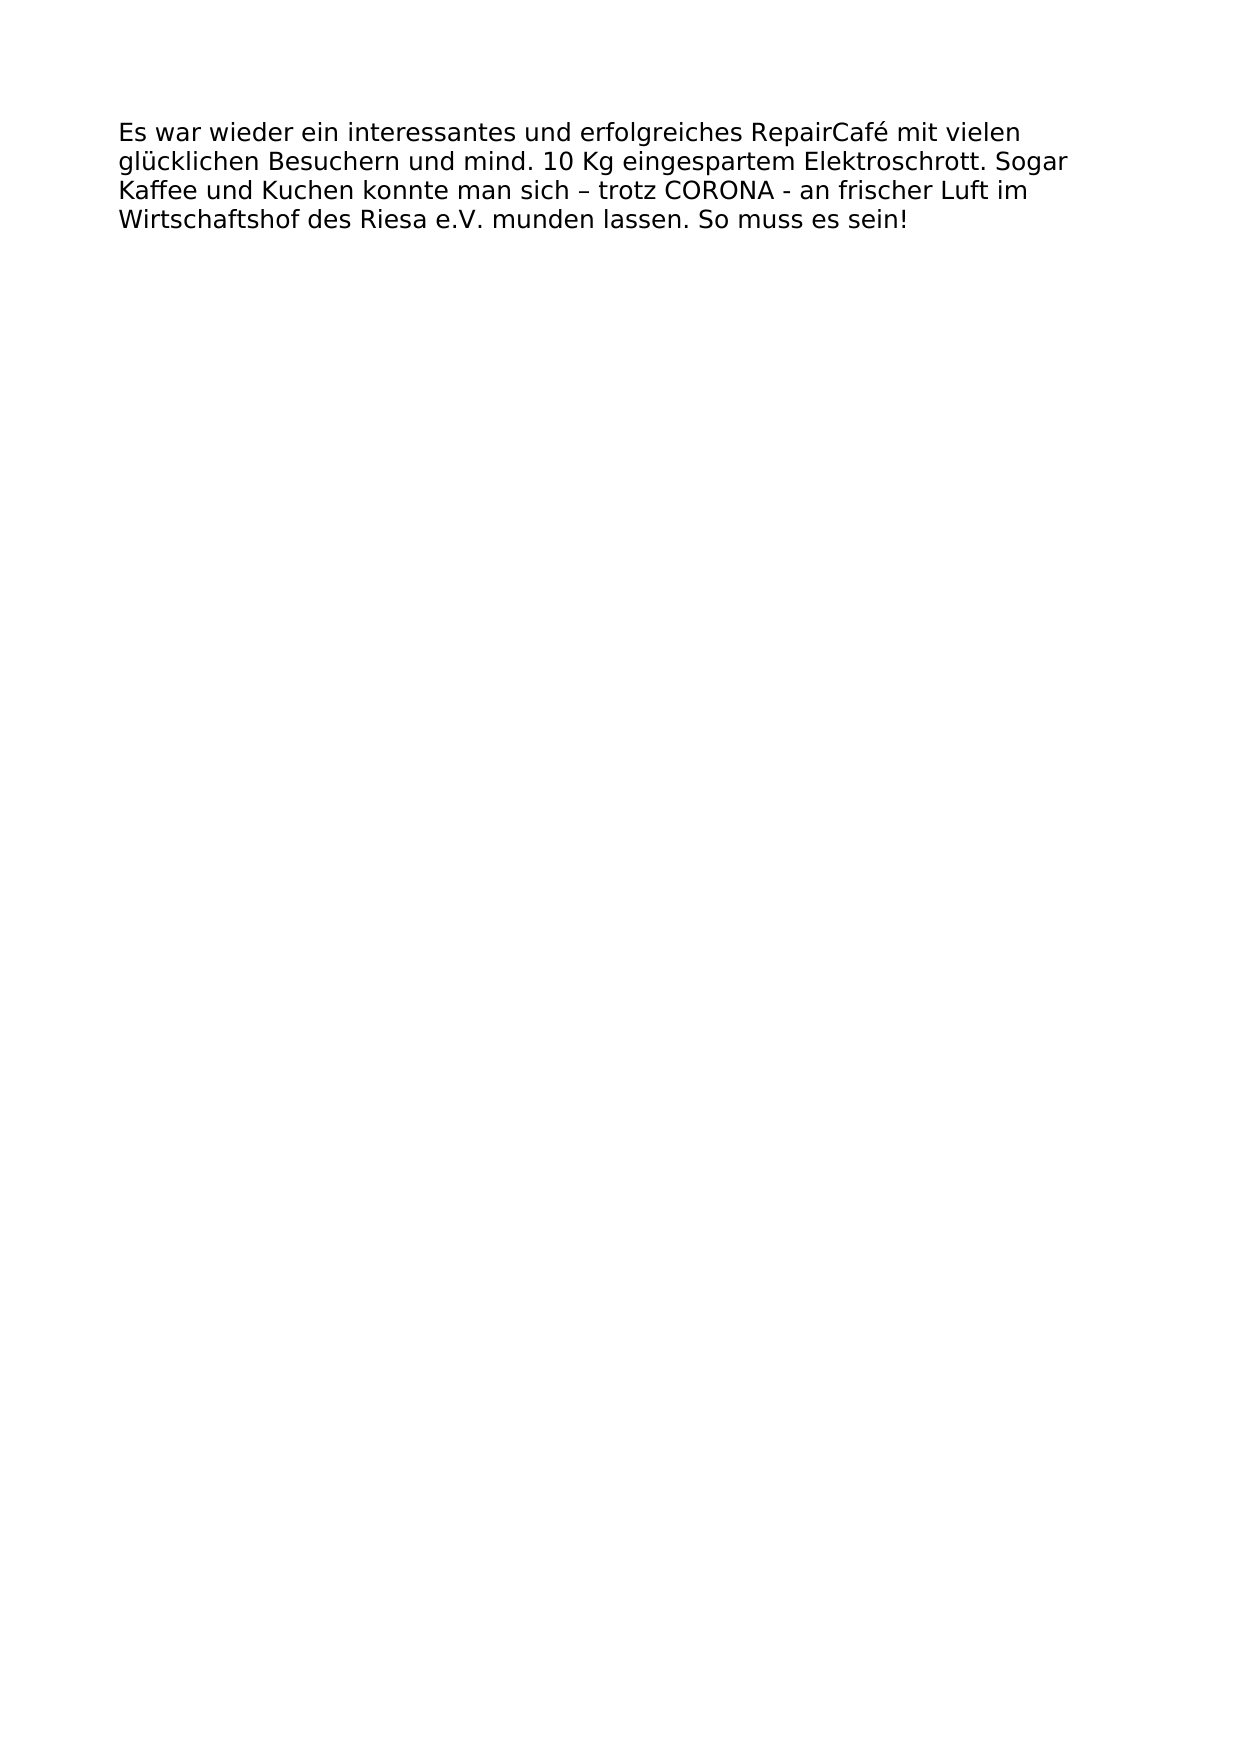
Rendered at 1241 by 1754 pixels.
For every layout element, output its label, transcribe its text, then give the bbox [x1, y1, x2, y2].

text Es war wieder ein interessantes und erfolgreiches RepairCafé mit vielen glücklichen Besuchern und mind. 10 Kg eingespartem Elektroschrott. Sogar Kaffee und Kuchen konnte man sich – trotz CORONA - an frischer Luft im Wirtschaftshof des Riesa e.V. munden lassen. So muss es sein! [118, 118, 1122, 235]
